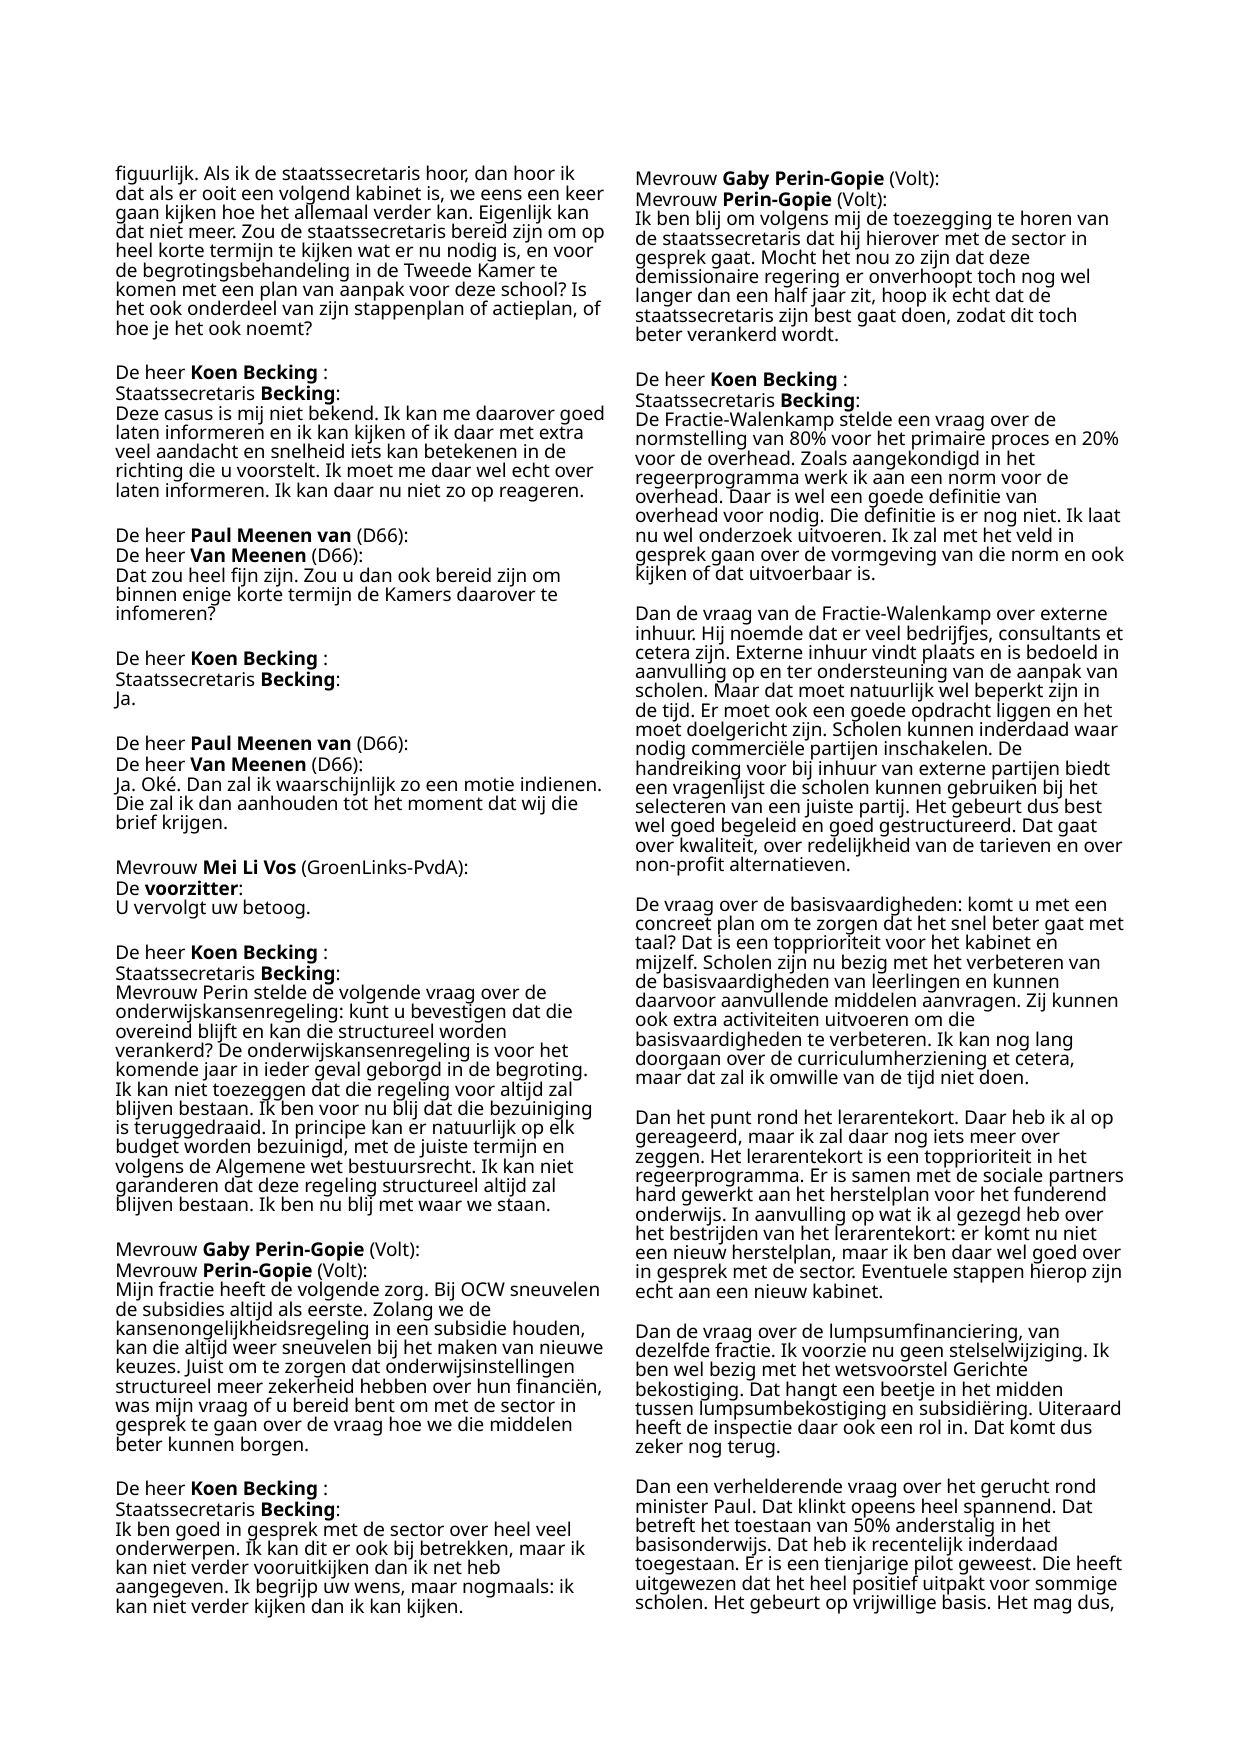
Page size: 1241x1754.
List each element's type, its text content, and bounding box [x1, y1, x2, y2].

text De vraag over de basisvaardigheden: komt u met een concreet plan om te zorgen dat het snel beter gaat met taal? Dat is een topprioriteit voor het kabinet en mijzelf. Scholen zijn nu bezig met het verbeteren van de basisvaardigheden van leerlingen en kunnen daarvoor aanvullende middelen aanvragen. Zij kunnen ook extra activiteiten uitvoeren om die basisvaardigheden te verbeteren. Ik kan nog lang doorgaan over de curriculumherziening et cetera, maar dat zal ik omwille van de tijd niet doen. [635, 896, 1125, 1088]
text De heer Paul Meenen van (D66): [115, 522, 605, 547]
text De heer Van Meenen (D66): [115, 547, 605, 567]
text Staatssecretaris Becking: [115, 965, 605, 984]
text Mevrouw Perin-Gopie (Volt): [115, 1262, 605, 1281]
text Ik ben goed in gesprek met de sector over heel veel onderwerpen. Ik kan dit er ook bij betrekken, maar ik kan niet verder vooruitkijken dan ik net heb aangegeven. Ik begrijp uw wens, maar nogmaals: ik kan niet verder kijken dan ik kan kijken. [115, 1521, 605, 1617]
text Mevrouw Gaby Perin-Gopie (Volt): [635, 165, 1125, 191]
text Dan de vraag van de Fractie-Walenkamp over externe inhuur. Hij noemde dat er veel bedrijfjes, consultants et cetera zijn. Externe inhuur vindt plaats en is bedoeld in aanvulling op en ter ondersteuning van de aanpak van scholen. Maar dat moet natuurlijk wel beperkt zijn in de tijd. Er moet ook een goede opdracht liggen en het moet doelgericht zijn. Scholen kunnen inderdaad waar nodig commerciële partijen inschakelen. De handreiking voor bij inhuur van externe partijen biedt een vragenlijst die scholen kunnen gebruiken bij het selecteren van een juiste partij. Het gebeurt dus best wel goed begeleid en goed gestructureerd. Dat gaat over kwaliteit, over redelijkheid van de tarieven en over non-profit alternatieven. [635, 605, 1125, 875]
text Dan de vraag over de lumpsumfinanciering, van dezelfde fractie. Ik voorzie nu geen stelselwijziging. Ik ben wel bezig met het wetsvoorstel Gerichte bekostiging. Dat hangt een beetje in het midden tussen lumpsumbekostiging en subsidiëring. Uiteraard heeft de inspectie daar ook een rol in. Dat komt dus zeker nog terug. [635, 1323, 1125, 1458]
text Staatssecretaris Becking: [115, 385, 605, 404]
text De heer Koen Becking : [115, 359, 605, 385]
text Staatssecretaris Becking: [115, 1501, 605, 1521]
text De Fractie-Walenkamp stelde een vraag over de normstelling van 80% voor het primaire proces en 20% voor de overhead. Zoals aangekondigd in het regeerprogramma werk ik aan een norm voor de overhead. Daar is wel een goede definitie van overhead voor nodig. Die definitie is er nog niet. Ik laat nu wel onderzoek uitvoeren. Ik zal met het veld in gesprek gaan over de vormgeving van die norm en ook kijken of dat uitvoerbaar is. [635, 411, 1125, 584]
text Dan een verhelderende vraag over het gerucht rond minister Paul. Dat klinkt opeens heel spannend. Dat betreft het toestaan van 50% anderstalig in het basisonderwijs. Dat heb ik recentelijk inderdaad toegestaan. Er is een tienjarige pilot geweest. Die heeft uitgewezen dat het heel positief uitpakt voor sommige scholen. Het gebeurt op vrijwillige basis. Het mag dus, [635, 1478, 1125, 1613]
text Mevrouw Perin-Gopie (Volt): [635, 191, 1125, 210]
text Ja. [115, 690, 605, 710]
text Staatssecretaris Becking: [635, 392, 1125, 411]
text De heer Koen Becking : [115, 939, 605, 965]
text Mevrouw Perin stelde de volgende vraag over de onderwijskansenregeling: kunt u bevestigen dat die overeind blijft en kan die structureel worden verankerd? De onderwijskansenregeling is voor het komende jaar in ieder geval geborgd in de begroting. Ik kan niet toezeggen dat die regeling voor altijd zal blijven bestaan. Ik ben voor nu blij dat die bezuiniging is teruggedraaid. In principe kan er natuurlijk op elk budget worden bezuinigd, met de juiste termijn en volgens de Algemene wet bestuursrecht. Ik kan niet garanderen dat deze regeling structureel altijd zal blijven bestaan. Ik ben nu blij met waar we staan. [115, 984, 605, 1216]
text Mevrouw Mei Li Vos (GroenLinks-PvdA): [115, 854, 605, 880]
text De heer Koen Becking : [635, 366, 1125, 392]
text Dan het punt rond het lerarentekort. Daar heb ik al op gereageerd, maar ik zal daar nog iets meer over zeggen. Het lerarentekort is een topprioriteit in het regeerprogramma. Er is samen met de sociale partners hard gewerkt aan het herstelplan voor het funderend onderwijs. In aanvulling op wat ik al gezegd heb over het bestrijden van het lerarentekort: er komt nu niet een nieuw herstelplan, maar ik ben daar wel goed over in gesprek met de sector. Eventuele stappen hierop zijn echt aan een nieuw kabinet. [635, 1109, 1125, 1302]
text Mevrouw Gaby Perin-Gopie (Volt): [115, 1236, 605, 1262]
text Mijn fractie heeft de volgende zorg. Bij OCW sneuvelen de subsidies altijd als eerste. Zolang we de kansenongelijkheidsregeling in een subsidie houden, kan die altijd weer sneuvelen bij het maken van nieuwe keuzes. Juist om te zorgen dat onderwijsinstellingen structureel meer zekerheid hebben over hun financiën, was mijn vraag of u bereid bent om met de sector in gesprek te gaan over de vraag hoe we die middelen beter kunnen borgen. [115, 1281, 605, 1455]
text Ik ben blij om volgens mij de toezegging te horen van de staatssecretaris dat hij hierover met de sector in gesprek gaat. Mocht het nou zo zijn dat deze demissionaire regering er onverhoopt toch nog wel langer dan een half jaar zit, hoop ik echt dat de staatssecretaris zijn best gaat doen, zodat dit toch beter verankerd wordt. [635, 210, 1125, 345]
text Ja. Oké. Dan zal ik waarschijnlijk zo een motie indienen. Die zal ik dan aanhouden tot het moment dat wij die brief krijgen. [115, 776, 605, 833]
text De heer Paul Meenen van (D66): [115, 731, 605, 756]
text De heer Koen Becking : [115, 645, 605, 671]
text figuurlijk. Als ik de staatssecretaris hoor, dan hoor ik dat als er ooit een volgend kabinet is, we eens een keer gaan kijken hoe het allemaal verder kan. Eigenlijk kan dat niet meer. Zou de staatssecretaris bereid zijn om op heel korte termijn te kijken wat er nu nodig is, en voor de begrotingsbehandeling in de Tweede Kamer te komen met een plan van aanpak voor deze school? Is het ook onderdeel van zijn stappenplan of actieplan, of hoe je het ook noemt? [115, 165, 605, 339]
text Staatssecretaris Becking: [115, 671, 605, 690]
text De heer Van Meenen (D66): [115, 756, 605, 776]
text De heer Koen Becking : [115, 1476, 605, 1501]
text Deze casus is mij niet bekend. Ik kan me daarover goed laten informeren en ik kan kijken of ik daar met extra veel aandacht en snelheid iets kan betekenen in de richting die u voorstelt. Ik moet me daar wel echt over laten informeren. Ik kan daar nu niet zo op reageren. [115, 404, 605, 501]
text De voorzitter: [115, 880, 605, 899]
text Dat zou heel fijn zijn. Zou u dan ook bereid zijn om binnen enige korte termijn de Kamers daarover te infomeren? [115, 567, 605, 624]
text U vervolgt uw betoog. [115, 899, 605, 918]
